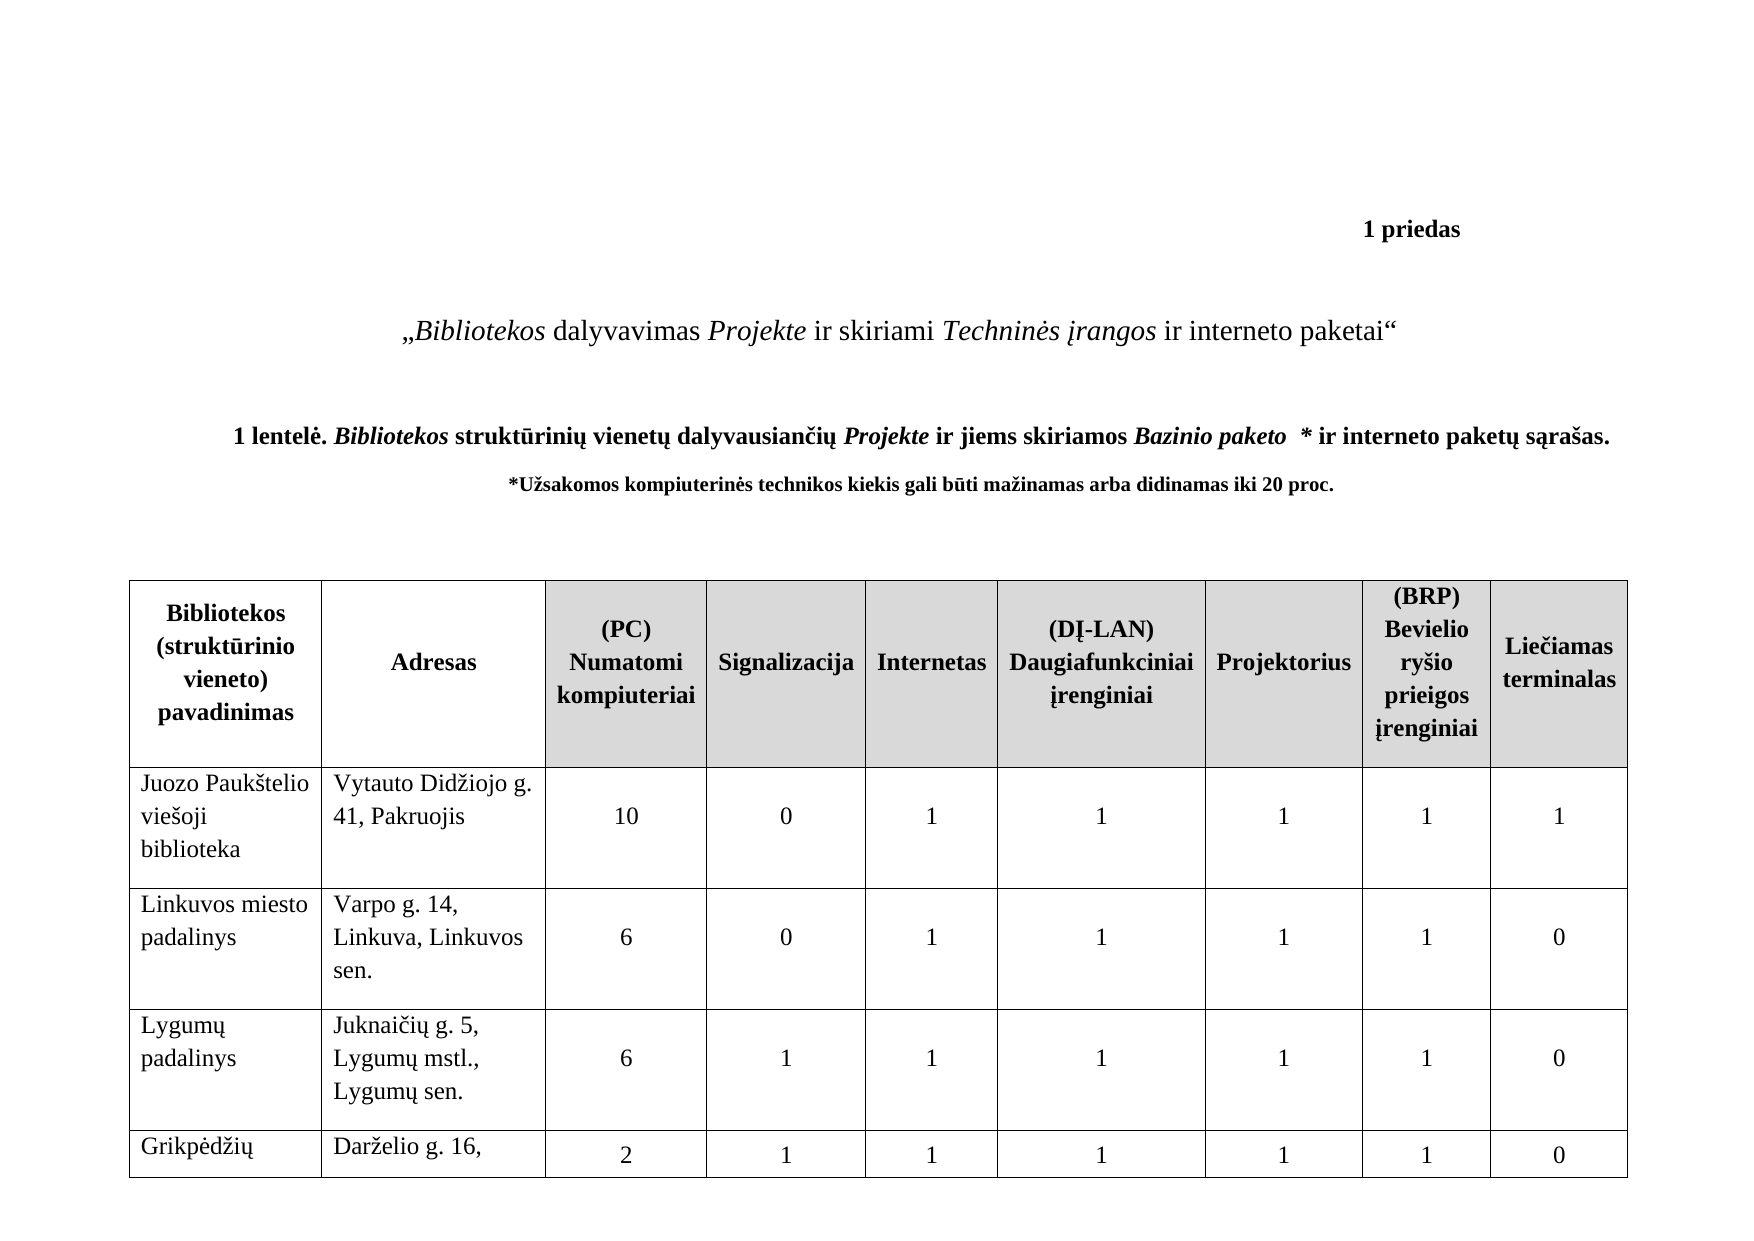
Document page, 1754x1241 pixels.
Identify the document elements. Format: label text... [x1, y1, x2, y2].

table_cell 1 [998, 889, 1205, 1009]
subtitle „Bibliotekos dalyvavimas Projekte ir skiriami Techninės įrangos ir interneto paketai“ [118, 313, 1680, 347]
table_cell 1 [998, 1010, 1205, 1130]
table_header Signalizacija [707, 581, 865, 767]
table_cell 6 [546, 1010, 706, 1130]
table_cell Linkuvos miesto padalinys [130, 889, 321, 1009]
table_cell 1 [1363, 1131, 1490, 1177]
table_cell 6 [546, 889, 706, 1009]
table_cell 1 [1206, 1010, 1362, 1130]
table_cell 1 [866, 889, 997, 1009]
table_cell 1 [1206, 889, 1362, 1009]
table_cell 0 [1491, 1131, 1627, 1177]
table_header Internetas [866, 581, 997, 767]
table_cell 1 [1491, 768, 1627, 888]
table_cell 1 [866, 1131, 997, 1177]
table_header Adresas [322, 581, 545, 767]
table_cell 1 [998, 768, 1205, 888]
table_cell 0 [707, 768, 865, 888]
table_cell 1 [1206, 768, 1362, 888]
table_cell 0 [707, 889, 865, 1009]
table_cell 1 [866, 768, 997, 888]
table_cell 1 [1363, 1010, 1490, 1130]
table_header (PC) Numatomi kompiuteriai [546, 581, 706, 767]
table_cell 1 [1363, 889, 1490, 1009]
table_cell 1 [1363, 768, 1490, 888]
table_cell Lygumų padalinys [130, 1010, 321, 1130]
table_cell Varpo g. 14, Linkuva, Linkuvos sen. [322, 889, 545, 1009]
table_header (BRP) Bevielio ryšio prieigos įrenginiai [1363, 581, 1490, 767]
table_header Bibliotekos (struktūrinio vieneto) pavadinimas [130, 581, 321, 767]
table_cell Darželio g. 16, [322, 1131, 545, 1177]
table_cell 1 [707, 1010, 865, 1130]
subtitle 1 lentelė. Bibliotekos struktūrinių vienetų dalyvausiančių Projekte ir jiems skiriamos Bazinio paketo * ir interneto paketų sąrašas. [162, 421, 1680, 450]
table_header Projektorius [1206, 581, 1362, 767]
table_cell Juknaičių g. 5, Lygumų mstl., Lygumų sen. [322, 1010, 545, 1130]
subtitle 1 priedas [1093, 214, 1680, 242]
table_cell Vytauto Didžiojo g. 41, Pakruojis [322, 768, 545, 888]
table_cell 10 [546, 768, 706, 888]
table_header Liečiamas terminalas [1491, 581, 1627, 767]
table_cell 1 [707, 1131, 865, 1177]
table_cell 1 [866, 1010, 997, 1130]
subtitle *Užsakomos kompiuterinės technikos kiekis gali būti mažinamas arba didinamas iki 20 proc. [162, 472, 1680, 496]
table_cell Grikpėdžių [130, 1131, 321, 1177]
table_cell 1 [998, 1131, 1205, 1177]
table_cell 0 [1491, 889, 1627, 1009]
table_cell 1 [1206, 1131, 1362, 1177]
table_header (DĮ-LAN) Daugiafunkciniai įrenginiai [998, 581, 1205, 767]
table_cell 0 [1491, 1010, 1627, 1130]
table_cell Juozo Paukštelio viešoji biblioteka [130, 768, 321, 888]
table_cell 2 [546, 1131, 706, 1177]
